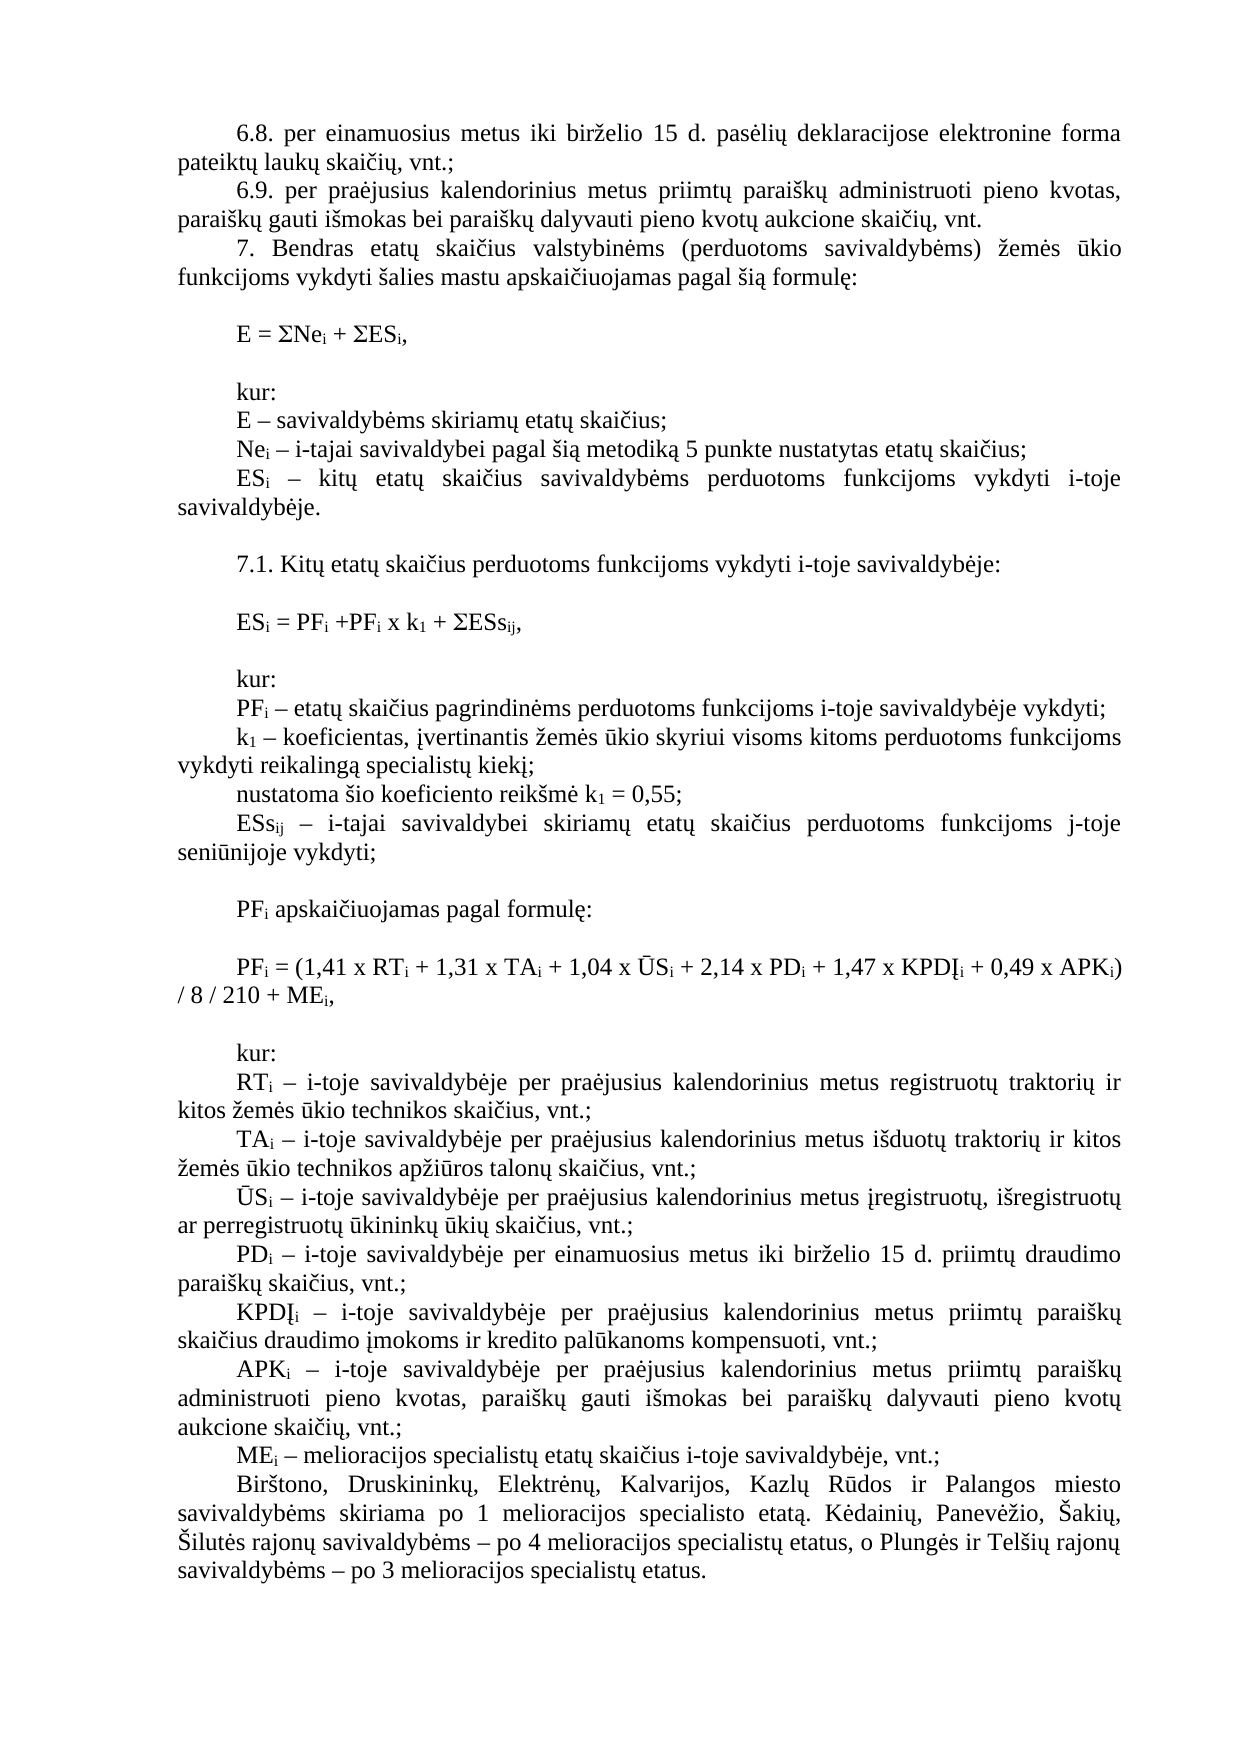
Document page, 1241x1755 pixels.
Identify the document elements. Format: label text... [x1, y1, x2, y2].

text KPDĮi – i-toje savivaldybėje per praėjusius kalendorinius metus priimtų paraiškų skaičius draudimo įmokoms ir kredito palūkanoms kompensuoti, vnt.; [177, 1297, 1122, 1354]
text 7. Bendras etatų skaičius valstybinėms (perduotoms savivaldybėms) žemės ūkio funkcijoms vykdyti šalies mastu apskaičiuojamas pagal šią formulę: [177, 233, 1122, 291]
text TAi – i-toje savivaldybėje per praėjusius kalendorinius metus išduotų traktorių ir kitos žemės ūkio technikos apžiūros talonų skaičius, vnt.; [177, 1124, 1122, 1182]
text PFi apskaičiuojamas pagal formulę: [177, 894, 1122, 923]
text APKi – i-toje savivaldybėje per praėjusius kalendorinius metus priimtų paraiškų administruoti pieno kvotas, paraiškų gauti išmokas bei paraiškų dalyvauti pieno kvotų aukcione skaičių, vnt.; [177, 1354, 1122, 1441]
text MEi – melioracijos specialistų etatų skaičius i-toje savivaldybėje, vnt.; [177, 1441, 1122, 1469]
text k1 – koeficientas, įvertinantis žemės ūkio skyriui visoms kitoms perduotoms funkcijoms vykdyti reikalingą specialistų kiekį; [177, 722, 1122, 779]
text kur: [177, 664, 1122, 693]
text E = Nei + ESi, [177, 319, 1122, 348]
text 6.8. per einamuosius metus iki birželio 15 d. pasėlių deklaracijose elektronine forma pateiktų laukų skaičių, vnt.; [177, 118, 1122, 176]
text kur: [177, 377, 1122, 406]
text ESi = PFi +PFi x k1 + ESsij, [177, 607, 1122, 636]
text kur: [177, 1038, 1122, 1067]
text 7.1. Kitų etatų skaičius perduotoms funkcijoms vykdyti i-toje savivaldybėje: [177, 549, 1122, 578]
text Nei – i-tajai savivaldybei pagal šią metodiką 5 punkte nustatytas etatų skaičius; [177, 434, 1122, 463]
text ESsij – i-tajai savivaldybei skiriamų etatų skaičius perduotoms funkcijoms j-toje seniūnijoje vykdyti; [177, 808, 1122, 866]
text PDi – i-toje savivaldybėje per einamuosius metus iki birželio 15 d. priimtų draudimo paraiškų skaičius, vnt.; [177, 1239, 1122, 1297]
text Birštono, Druskininkų, Elektrėnų, Kalvarijos, Kazlų Rūdos ir Palangos miesto savivaldybėms skiriama po 1 melioracijos specialisto etatą. Kėdainių, Panevėžio, Šakių, Šilutės rajonų savivaldybėms – po 4 melioracijos specialistų etatus, o Plungės ir Telšių rajonų savivaldybėms – po 3 melioracijos specialistų etatus. [177, 1469, 1122, 1584]
text RTi – i-toje savivaldybėje per praėjusius kalendorinius metus registruotų traktorių ir kitos žemės ūkio technikos skaičius, vnt.; [177, 1067, 1122, 1124]
text PFi – etatų skaičius pagrindinėms perduotoms funkcijoms i-toje savivaldybėje vykdyti; [177, 693, 1122, 722]
text nustatoma šio koeficiento reikšmė k1 = 0,55; [177, 779, 1122, 808]
text E – savivaldybėms skiriamų etatų skaičius; [177, 406, 1122, 434]
text PFi = (1,41 x RTi + 1,31 x TAi + 1,04 x ŪSi + 2,14 x PDi + 1,47 x KPDĮi + 0,49 x APKi) / 8 / 210 + MEi, [177, 952, 1122, 1009]
text ŪSi – i-toje savivaldybėje per praėjusius kalendorinius metus įregistruotų, išregistruotų ar perregistruotų ūkininkų ūkių skaičius, vnt.; [177, 1182, 1122, 1239]
text 6.9. per praėjusius kalendorinius metus priimtų paraiškų administruoti pieno kvotas, paraiškų gauti išmokas bei paraiškų dalyvauti pieno kvotų aukcione skaičių, vnt. [177, 176, 1122, 233]
text ESi – kitų etatų skaičius savivaldybėms perduotoms funkcijoms vykdyti i-toje savivaldybėje. [177, 463, 1122, 521]
